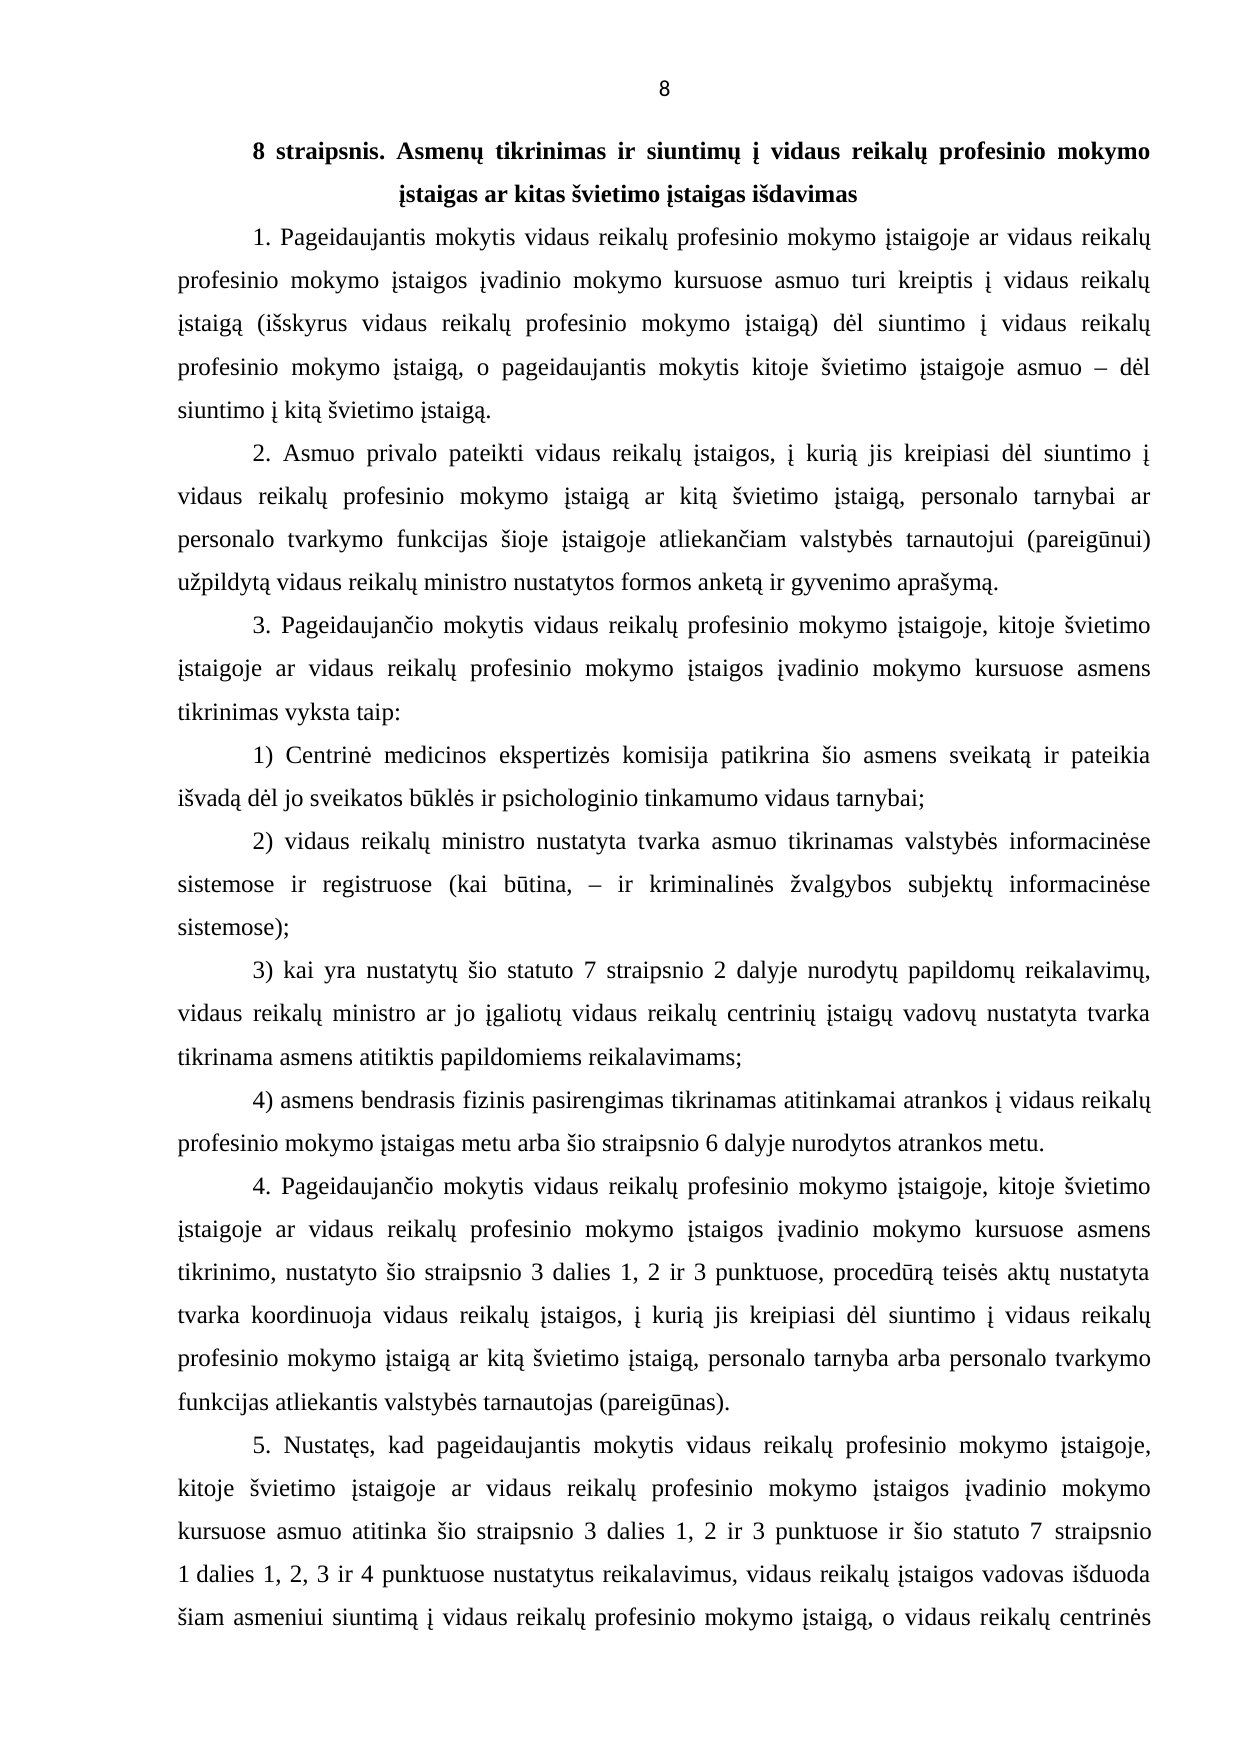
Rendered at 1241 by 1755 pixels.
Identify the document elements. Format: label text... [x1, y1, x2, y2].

text 5. Nustatęs, kad pageidaujantis mokytis vidaus reikalų profesinio mokymo įstaigoje, kitoje švietimo įstaigoje ar vidaus reikalų profesinio mokymo įstaigos įvadinio mokymo kursuose asmuo atitinka šio straipsnio 3 dalies 1, 2 ir 3 punktuose ir šio statuto 7 straipsnio 1 dalies 1, 2, 3 ir 4 punktuose nustatytus reikalavimus, vidaus reikalų įstaigos vadovas išduoda šiam asmeniui siuntimą į vidaus reikalų profesinio mokymo įstaigą, o vidaus reikalų centrinės [177, 1430, 1152, 1631]
text 2) vidaus reikalų ministro nustatyta tvarka asmuo tikrinamas valstybės informacinėse sistemose ir registruose (kai būtina, – ir kriminalinės žvalgybos subjektų informacinėse sistemose); [177, 826, 1152, 941]
text 4. Pageidaujančio mokytis vidaus reikalų profesinio mokymo įstaigoje, kitoje švietimo įstaigoje ar vidaus reikalų profesinio mokymo įstaigos įvadinio mokymo kursuose asmens tikrinimo, nustatyto šio straipsnio 3 dalies 1, 2 ir 3 punktuose, procedūrą teisės aktų nustatyta tvarka koordinuoja vidaus reikalų įstaigos, į kurią jis kreipiasi dėl siuntimo į vidaus reikalų profesinio mokymo įstaigą ar kitą švietimo įstaigą, personalo tarnyba arba personalo tvarkymo funkcijas atliekantis valstybės tarnautojas (pareigūnas). [177, 1171, 1152, 1415]
text 1) Centrinė medicinos ekspertizės komisija patikrina šio asmens sveikatą ir pateikia išvadą dėl jo sveikatos būklės ir psichologinio tinkamumo vidaus tarnybai; [177, 740, 1152, 812]
text 4) asmens bendrasis fizinis pasirengimas tikrinamas atitinkamai atrankos į vidaus reikalų profesinio mokymo įstaigas metu arba šio straipsnio 6 dalyje nurodytos atrankos metu. [177, 1085, 1152, 1157]
text 8 straipsnis. Asmenų tikrinimas ir siuntimų į vidaus reikalų profesinio mokymo įstaigas ar kitas švietimo įstaigas išdavimas [252, 136, 1152, 208]
text 3. Pageidaujančio mokytis vidaus reikalų profesinio mokymo įstaigoje, kitoje švietimo įstaigoje ar vidaus reikalų profesinio mokymo įstaigos įvadinio mokymo kursuose asmens tikrinimas vyksta taip: [177, 610, 1152, 725]
text 3) kai yra nustatytų šio statuto 7 straipsnio 2 dalyje nurodytų papildomų reikalavimų, vidaus reikalų ministro ar jo įgaliotų vidaus reikalų centrinių įstaigų vadovų nustatyta tvarka tikrinama asmens atitiktis papildomiems reikalavimams; [177, 955, 1152, 1070]
text 2. Asmuo privalo pateikti vidaus reikalų įstaigos, į kurią jis kreipiasi dėl siuntimo į vidaus reikalų profesinio mokymo įstaigą ar kitą švietimo įstaigą, personalo tarnybai ar personalo tvarkymo funkcijas šioje įstaigoje atliekančiam valstybės tarnautojui (pareigūnui) užpildytą vidaus reikalų ministro nustatytos formos anketą ir gyvenimo aprašymą. [177, 438, 1152, 596]
text 1. Pageidaujantis mokytis vidaus reikalų profesinio mokymo įstaigoje ar vidaus reikalų profesinio mokymo įstaigos įvadinio mokymo kursuose asmuo turi kreiptis į vidaus reikalų įstaigą (išskyrus vidaus reikalų profesinio mokymo įstaigą) dėl siuntimo į vidaus reikalų profesinio mokymo įstaigą, o pageidaujantis mokytis kitoje švietimo įstaigoje asmuo – dėl siuntimo į kitą švietimo įstaigą. [177, 222, 1152, 423]
